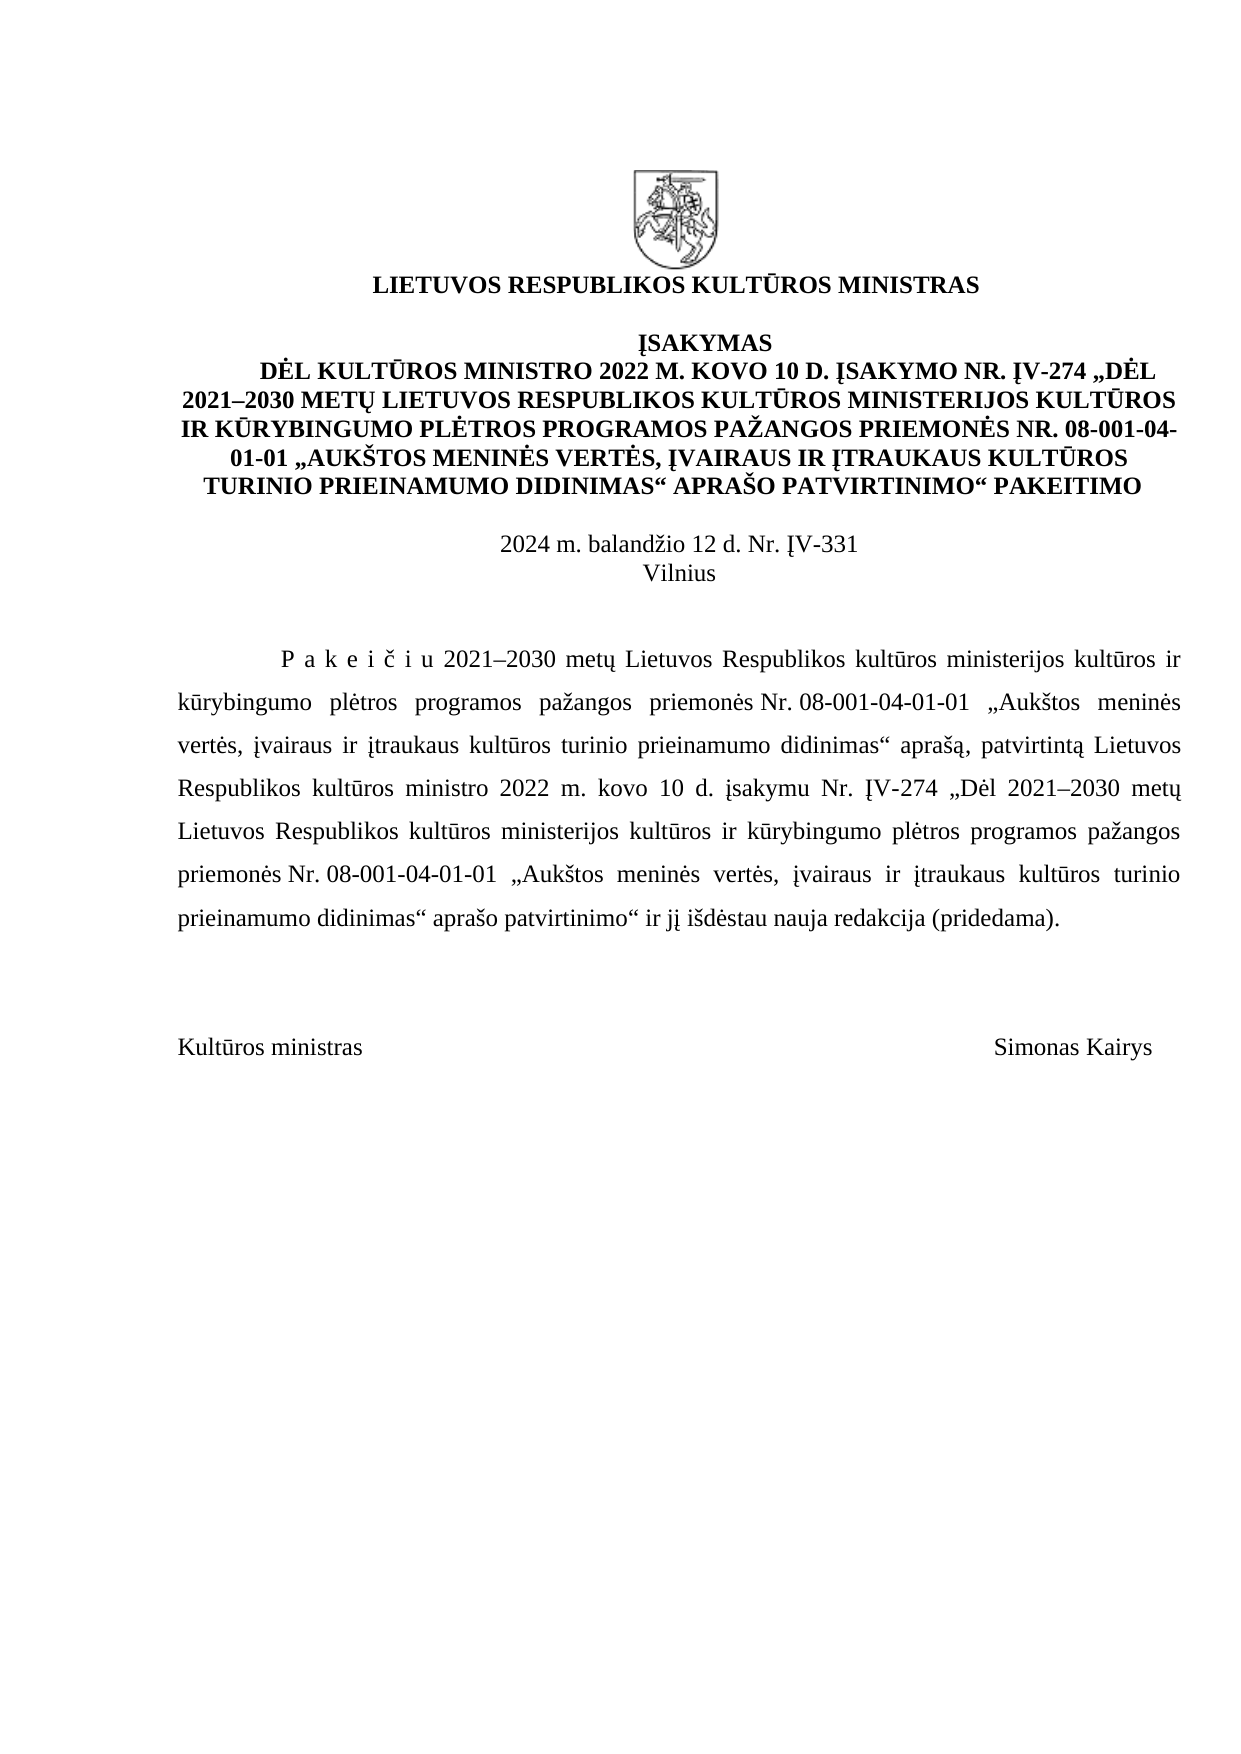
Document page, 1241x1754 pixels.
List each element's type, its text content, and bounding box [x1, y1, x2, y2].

text ĮSAKYMAS [177, 328, 1181, 356]
text DĖL KULTŪROS MINISTRO 2022 M. KOVO 10 D. ĮSAKYMO NR. ĮV-274 „DĖL 2021–2030 METŲ LIETUVOS RESPUBLIKOS KULTŪROS MINISTERIJOS KULTŪROS IR KŪRYBINGUMO PLĖTROS PROGRAMOS PAŽANGOS PRIEMONĖS NR. 08-001-04-01-01 „AUKŠTOS MENINĖS VERTĖS, ĮVAIRAUS IR ĮTRAUKAUS KULTŪROS TURINIO PRIEINAMUMO DIDINIMAS“ APRAŠO PATVIRTINIMO“ PAKEITIMO [177, 356, 1181, 500]
text 2024 m. balandžio 12 d. Nr. ĮV-331 [177, 529, 1181, 558]
text Kultūros ministras Simonas Kairys [177, 1032, 1181, 1061]
text Vilnius [177, 558, 1181, 586]
text LIETUVOS RESPUBLIKOS KULTŪROS MINISTRAS [177, 270, 1181, 299]
text P a k e i č i u 2021–2030 metų Lietuvos Respublikos kultūros ministerijos kultūros ir kūrybingumo plėtros programos pažangos priemonės Nr. 08-001-04-01-01 „Aukštos meninės vertės, įvairaus ir įtraukaus kultūros turinio prieinamumo didinimas“ aprašą, patvirtintą Lietuvos Respublikos kultūros ministro 2022 m. kovo 10 d. įsakymu Nr. ĮV-274 „Dėl 2021–2030 metų Lietuvos Respublikos kultūros ministerijos kultūros ir kūrybingumo plėtros programos pažangos priemonės Nr. 08-001-04-01-01 „Aukštos meninės vertės, įvairaus ir įtraukaus kultūros turinio prieinamumo didinimas“ aprašo patvirtinimo“ ir jį išdėstau nauja redakcija (pridedama). [177, 644, 1181, 931]
